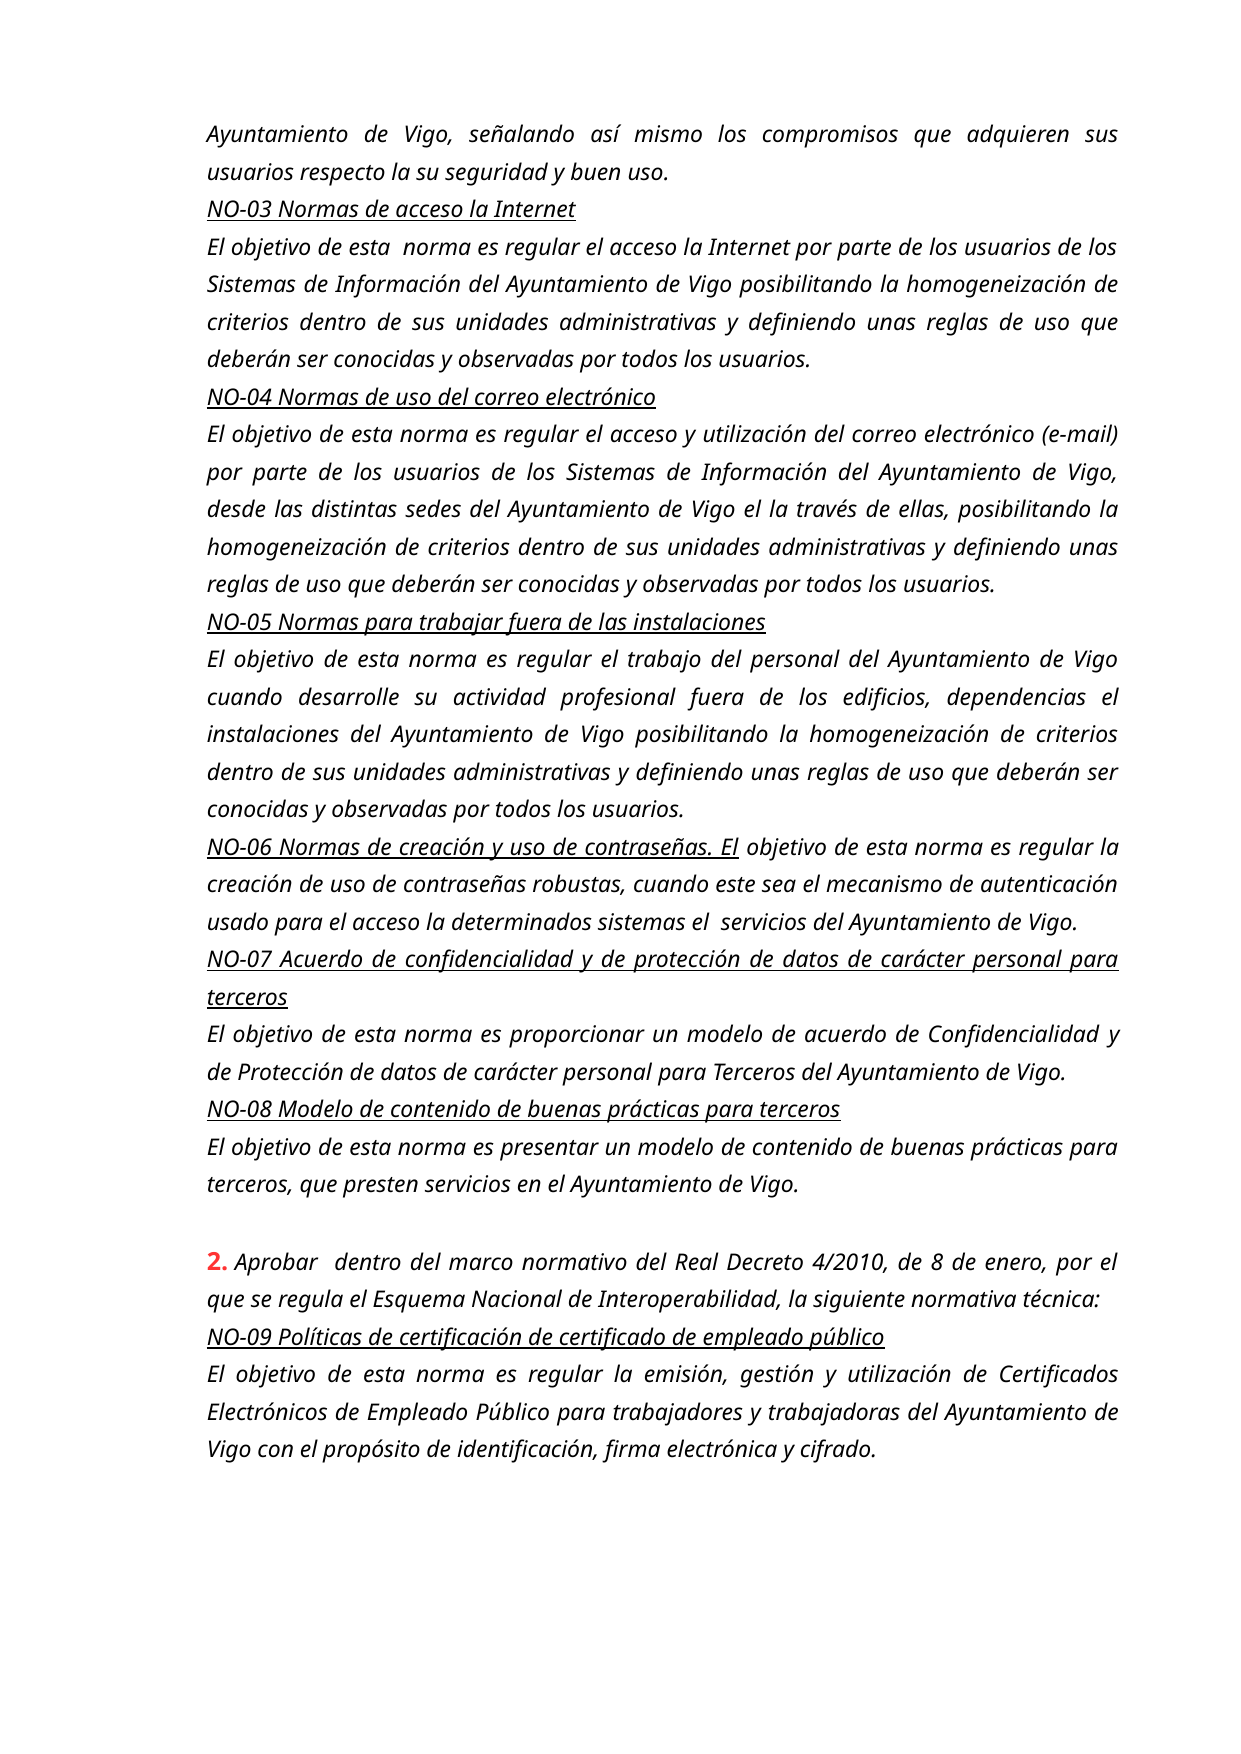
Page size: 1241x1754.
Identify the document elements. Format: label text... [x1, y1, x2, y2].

list El objetivo de esta norma es regular el acceso la Internet por parte de los usuarios de los Sistemas de Información del Ayuntamiento de Vigo posibilitando la homogeneización de criterios dentro de sus unidades administrativas y definiendo unas reglas de uso que deberán ser conocidas y observadas por todos los usuarios. [207, 231, 1122, 374]
list NO-07 Acuerdo de confidencialidad y de protección de datos de carácter personal para terceros [207, 943, 1122, 1012]
list El objetivo de esta norma es presentar un modelo de contenido de buenas prácticas para terceros, que presten servicios en el Ayuntamiento de Vigo. [207, 1131, 1122, 1199]
list NO-06 Normas de creación y uso de contraseñas. El objetivo de esta norma es regular la creación de uso de contraseñas robustas, cuando este sea el mecanismo de autenticación usado para el acceso la determinados sistemas el servicios del Ayuntamiento de Vigo. [207, 831, 1122, 937]
list NO-09 Políticas de certificación de certificado de empleado público [207, 1321, 1122, 1352]
list NO-05 Normas para trabajar fuera de las instalaciones [207, 606, 1122, 637]
list NO-03 Normas de acceso la Internet [207, 193, 1122, 224]
list El objetivo de esta norma es regular la emisión, gestión y utilización de Certificados Electrónicos de Empleado Público para trabajadores y trabajadoras del Ayuntamiento de Vigo con el propósito de identificación, firma electrónica y cifrado. [207, 1358, 1122, 1465]
list El objetivo de esta norma es regular el trabajo del personal del Ayuntamiento de Vigo cuando desarrolle su actividad profesional fuera de los edificios, dependencias el instalaciones del Ayuntamiento de Vigo posibilitando la homogeneización de criterios dentro de sus unidades administrativas y definiendo unas reglas de uso que deberán ser conocidas y observadas por todos los usuarios. [207, 643, 1122, 824]
list Aprobar dentro del marco normativo del Real Decreto 4/2010, de 8 de enero, por el que se regula el Esquema Nacional de Interoperabilidad, la siguiente normativa técnica: [207, 1243, 1122, 1315]
list NO-04 Normas de uso del correo electrónico [207, 381, 1122, 412]
list El objetivo de esta norma es regular el acceso y utilización del correo electrónico (e-mail) por parte de los usuarios de los Sistemas de Información del Ayuntamiento de Vigo, desde las distintas sedes del Ayuntamiento de Vigo el la través de ellas, posibilitando la homogeneización de criterios dentro de sus unidades administrativas y definiendo unas reglas de uso que deberán ser conocidas y observadas por todos los usuarios. [207, 418, 1122, 599]
list El objetivo de esta norma es proporcionar un modelo de acuerdo de Confidencialidad y de Protección de datos de carácter personal para Terceros del Ayuntamiento de Vigo. [207, 1018, 1122, 1087]
list NO-08 Modelo de contenido de buenas prácticas para terceros [207, 1093, 1122, 1124]
list Ayuntamiento de Vigo, señalando así mismo los compromisos que adquieren sus usuarios respecto la su seguridad y buen uso. [207, 118, 1122, 187]
